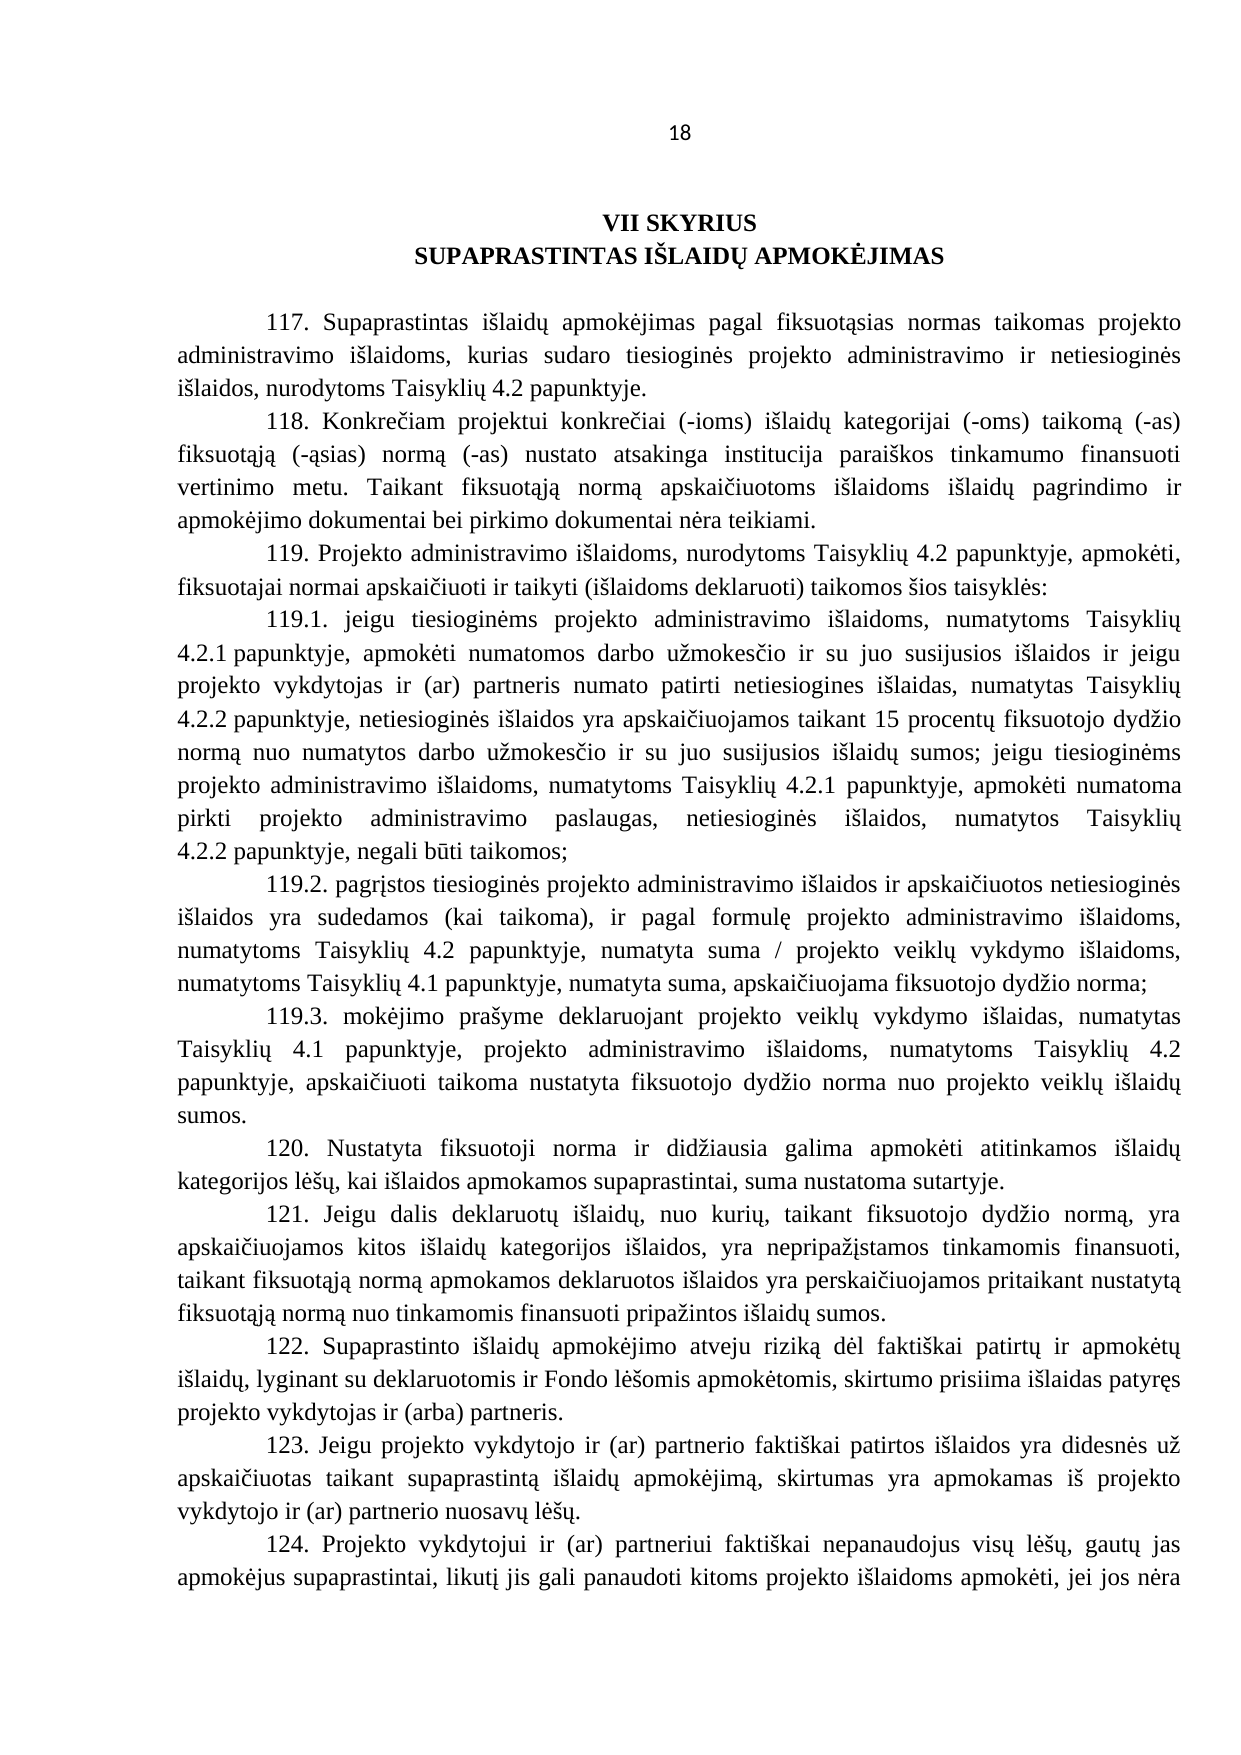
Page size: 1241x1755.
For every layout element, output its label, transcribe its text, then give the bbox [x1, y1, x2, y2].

text VII SKYRIUS [177, 208, 1182, 237]
text 119.1. jeigu tiesioginėms projekto administravimo išlaidoms, numatytoms Taisyklių 4.2.1 papunktyje, apmokėti numatomos darbo užmokesčio ir su juo susijusios išlaidos ir jeigu projekto vykdytojas ir (ar) partneris numato patirti netiesiogines išlaidas, numatytas Taisyklių 4.2.2 papunktyje, netiesioginės išlaidos yra apskaičiuojamos taikant 15 procentų fiksuotojo dydžio normą nuo numatytos darbo užmokesčio ir su juo susijusios išlaidų sumos; jeigu tiesioginėms projekto administravimo išlaidoms, numatytoms Taisyklių 4.2.1 papunktyje, apmokėti numatoma pirkti projekto administravimo paslaugas, netiesioginės išlaidos, numatytos Taisyklių 4.2.2 papunktyje, negali būti taikomos; [177, 604, 1182, 864]
text 119.2. pagrįstos tiesioginės projekto administravimo išlaidos ir apskaičiuotos netiesioginės išlaidos yra sudedamos (kai taikoma), ir pagal formulę projekto administravimo išlaidoms, numatytoms Taisyklių 4.2 papunktyje, numatyta suma / projekto veiklų vykdymo išlaidoms, numatytoms Taisyklių 4.1 papunktyje, numatyta suma, apskaičiuojama fiksuotojo dydžio norma; [177, 869, 1182, 997]
text 121. Jeigu dalis deklaruotų išlaidų, nuo kurių, taikant fiksuotojo dydžio normą, yra apskaičiuojamos kitos išlaidų kategorijos išlaidos, yra nepripažįstamos tinkamomis finansuoti, taikant fiksuotąją normą apmokamos deklaruotos išlaidos yra perskaičiuojamos pritaikant nustatytą fiksuotąją normą nuo tinkamomis finansuoti pripažintos išlaidų sumos. [177, 1199, 1182, 1327]
text 123. Jeigu projekto vykdytojo ir (ar) partnerio faktiškai patirtos išlaidos yra didesnės už apskaičiuotas taikant supaprastintą išlaidų apmokėjimą, skirtumas yra apmokamas iš projekto vykdytojo ir (ar) partnerio nuosavų lėšų. [177, 1430, 1182, 1525]
text 118. Konkrečiam projektui konkrečiai (-ioms) išlaidų kategorijai (-oms) taikomą (-as) fiksuotąją (-ąsias) normą (-as) nustato atsakinga institucija paraiškos tinkamumo finansuoti vertinimo metu. Taikant fiksuotąją normą apskaičiuotoms išlaidoms išlaidų pagrindimo ir apmokėjimo dokumentai bei pirkimo dokumentai nėra teikiami. [177, 406, 1182, 534]
text 119.3. mokėjimo prašyme deklaruojant projekto veiklų vykdymo išlaidas, numatytas Taisyklių 4.1 papunktyje, projekto administravimo išlaidoms, numatytoms Taisyklių 4.2 papunktyje, apskaičiuoti taikoma nustatyta fiksuotojo dydžio norma nuo projekto veiklų išlaidų sumos. [177, 1001, 1182, 1129]
text 119. Projekto administravimo išlaidoms, nurodytoms Taisyklių 4.2 papunktyje, apmokėti, fiksuotajai normai apskaičiuoti ir taikyti (išlaidoms deklaruoti) taikomos šios taisyklės: [177, 538, 1182, 600]
text 120. Nustatyta fiksuotoji norma ir didžiausia galima apmokėti atitinkamos išlaidų kategorijos lėšų, kai išlaidos apmokamos supaprastintai, suma nustatoma sutartyje. [177, 1133, 1182, 1195]
text SUPAPRASTINTAS IŠLAIDŲ APMOKĖJIMAS [177, 241, 1182, 270]
text 117. Supaprastintas išlaidų apmokėjimas pagal fiksuotąsias normas taikomas projekto administravimo išlaidoms, kurias sudaro tiesioginės projekto administravimo ir netiesioginės išlaidos, nurodytoms Taisyklių 4.2 papunktyje. [177, 307, 1182, 402]
text 122. Supaprastinto išlaidų apmokėjimo atveju riziką dėl faktiškai patirtų ir apmokėtų išlaidų, lyginant su deklaruotomis ir Fondo lėšomis apmokėtomis, skirtumo prisiima išlaidas patyręs projekto vykdytojas ir (arba) partneris. [177, 1331, 1182, 1426]
text 124. Projekto vykdytojui ir (ar) partneriui faktiškai nepanaudojus visų lėšų, gautų jas apmokėjus supaprastintai, likutį jis gali panaudoti kitoms projekto išlaidoms apmokėti, jei jos nėra [177, 1529, 1182, 1591]
